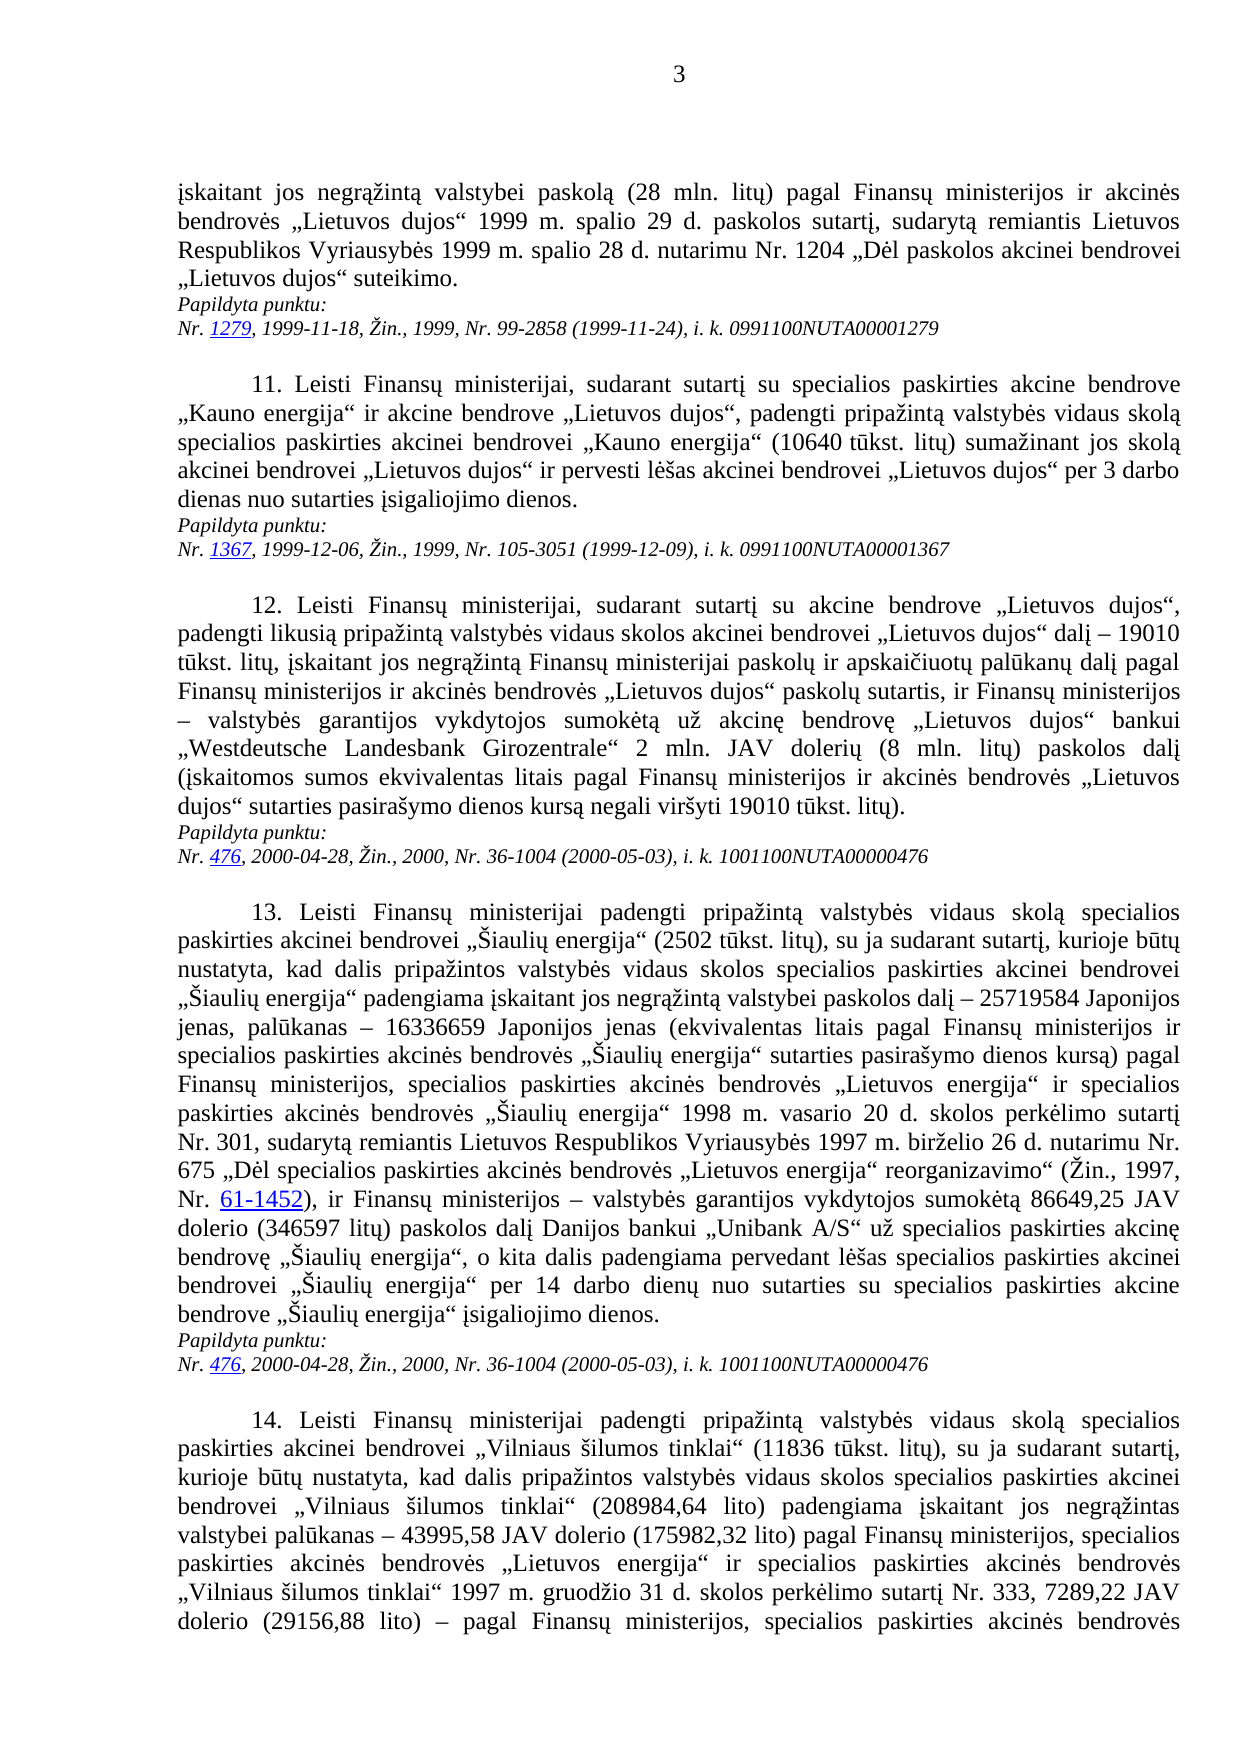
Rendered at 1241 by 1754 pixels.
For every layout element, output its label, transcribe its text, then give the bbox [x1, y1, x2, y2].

text Papildyta punktu: [177, 292, 1181, 316]
text Nr. 1367, 1999-12-06, Žin., 1999, Nr. 105-3051 (1999-12-09), i. k. 0991100NUTA00001367 [177, 537, 1181, 561]
text 11. Leisti Finansų ministerijai, sudarant sutartį su specialios paskirties akcine bendrove „Kauno energija“ ir akcine bendrove „Lietuvos dujos“, padengti pripažintą valstybės vidaus skolą specialios paskirties akcinei bendrovei „Kauno energija“ (10640 tūkst. litų) sumažinant jos skolą akcinei bendrovei „Lietuvos dujos“ ir pervesti lėšas akcinei bendrovei „Lietuvos dujos“ per 3 darbo dienas nuo sutarties įsigaliojimo dienos. [177, 369, 1181, 513]
text Nr. 1279, 1999-11-18, Žin., 1999, Nr. 99-2858 (1999-11-24), i. k. 0991100NUTA00001279 [177, 316, 1181, 340]
text 13. Leisti Finansų ministerijai padengti pripažintą valstybės vidaus skolą specialios paskirties akcinei bendrovei „Šiaulių energija“ (2502 tūkst. litų), su ja sudarant sutartį, kurioje būtų nustatyta, kad dalis pripažintos valstybės vidaus skolos specialios paskirties akcinei bendrovei „Šiaulių energija“ padengiama įskaitant jos negrąžintą valstybei paskolos dalį – 25719584 Japonijos jenas, palūkanas – 16336659 Japonijos jenas (ekvivalentas litais pagal Finansų ministerijos ir specialios paskirties akcinės bendrovės „Šiaulių energija“ sutarties pasirašymo dienos kursą) pagal Finansų ministerijos, specialios paskirties akcinės bendrovės „Lietuvos energija“ ir specialios paskirties akcinės bendrovės „Šiaulių energija“ 1998 m. vasario 20 d. skolos perkėlimo sutartį Nr. 301, sudarytą remiantis Lietuvos Respublikos Vyriausybės 1997 m. birželio 26 d. nutarimu Nr. 675 „Dėl specialios paskirties akcinės bendrovės „Lietuvos energija“ reorganizavimo“ (Žin., 1997, Nr. 61-1452), ir Finansų ministerijos – valstybės garantijos vykdytojos sumokėtą 86649,25 JAV dolerio (346597 litų) paskolos dalį Danijos bankui „Unibank A/S“ už specialios paskirties akcinę bendrovę „Šiaulių energija“, o kita dalis padengiama pervedant lėšas specialios paskirties akcinei bendrovei „Šiaulių energija“ per 14 darbo dienų nuo sutarties su specialios paskirties akcine bendrove „Šiaulių energija“ įsigaliojimo dienos. [177, 897, 1181, 1328]
text 14. Leisti Finansų ministerijai padengti pripažintą valstybės vidaus skolą specialios paskirties akcinei bendrovei „Vilniaus šilumos tinklai“ (11836 tūkst. litų), su ja sudarant sutartį, kurioje būtų nustatyta, kad dalis pripažintos valstybės vidaus skolos specialios paskirties akcinei bendrovei „Vilniaus šilumos tinklai“ (208984,64 lito) padengiama įskaitant jos negrąžintas valstybei palūkanas – 43995,58 JAV dolerio (175982,32 lito) pagal Finansų ministerijos, specialios paskirties akcinės bendrovės „Lietuvos energija“ ir specialios paskirties akcinės bendrovės „Vilniaus šilumos tinklai“ 1997 m. gruodžio 31 d. skolos perkėlimo sutartį Nr. 333, 7289,22 JAV dolerio (29156,88 lito) – pagal Finansų ministerijos, specialios paskirties akcinės bendrovės [177, 1405, 1181, 1635]
text Papildyta punktu: [177, 513, 1181, 537]
text įskaitant jos negrąžintą valstybei paskolą (28 mln. litų) pagal Finansų ministerijos ir akcinės bendrovės „Lietuvos dujos“ 1999 m. spalio 29 d. paskolos sutartį, sudarytą remiantis Lietuvos Respublikos Vyriausybės 1999 m. spalio 28 d. nutarimu Nr. 1204 „Dėl paskolos akcinei bendrovei „Lietuvos dujos“ suteikimo. [177, 177, 1181, 292]
text Nr. 476, 2000-04-28, Žin., 2000, Nr. 36-1004 (2000-05-03), i. k. 1001100NUTA00000476 [177, 844, 1181, 868]
text Papildyta punktu: [177, 1328, 1181, 1352]
text Papildyta punktu: [177, 820, 1181, 844]
text Nr. 476, 2000-04-28, Žin., 2000, Nr. 36-1004 (2000-05-03), i. k. 1001100NUTA00000476 [177, 1352, 1181, 1376]
text 12. Leisti Finansų ministerijai, sudarant sutartį su akcine bendrove „Lietuvos dujos“, padengti likusią pripažintą valstybės vidaus skolos akcinei bendrovei „Lietuvos dujos“ dalį – 19010 tūkst. litų, įskaitant jos negrąžintą Finansų ministerijai paskolų ir apskaičiuotų palūkanų dalį pagal Finansų ministerijos ir akcinės bendrovės „Lietuvos dujos“ paskolų sutartis, ir Finansų ministerijos – valstybės garantijos vykdytojos sumokėtą už akcinę bendrovę „Lietuvos dujos“ bankui „Westdeutsche Landesbank Girozentrale“ 2 mln. JAV dolerių (8 mln. litų) paskolos dalį (įskaitomos sumos ekvivalentas litais pagal Finansų ministerijos ir akcinės bendrovės „Lietuvos dujos“ sutarties pasirašymo dienos kursą negali viršyti 19010 tūkst. litų). [177, 590, 1181, 820]
